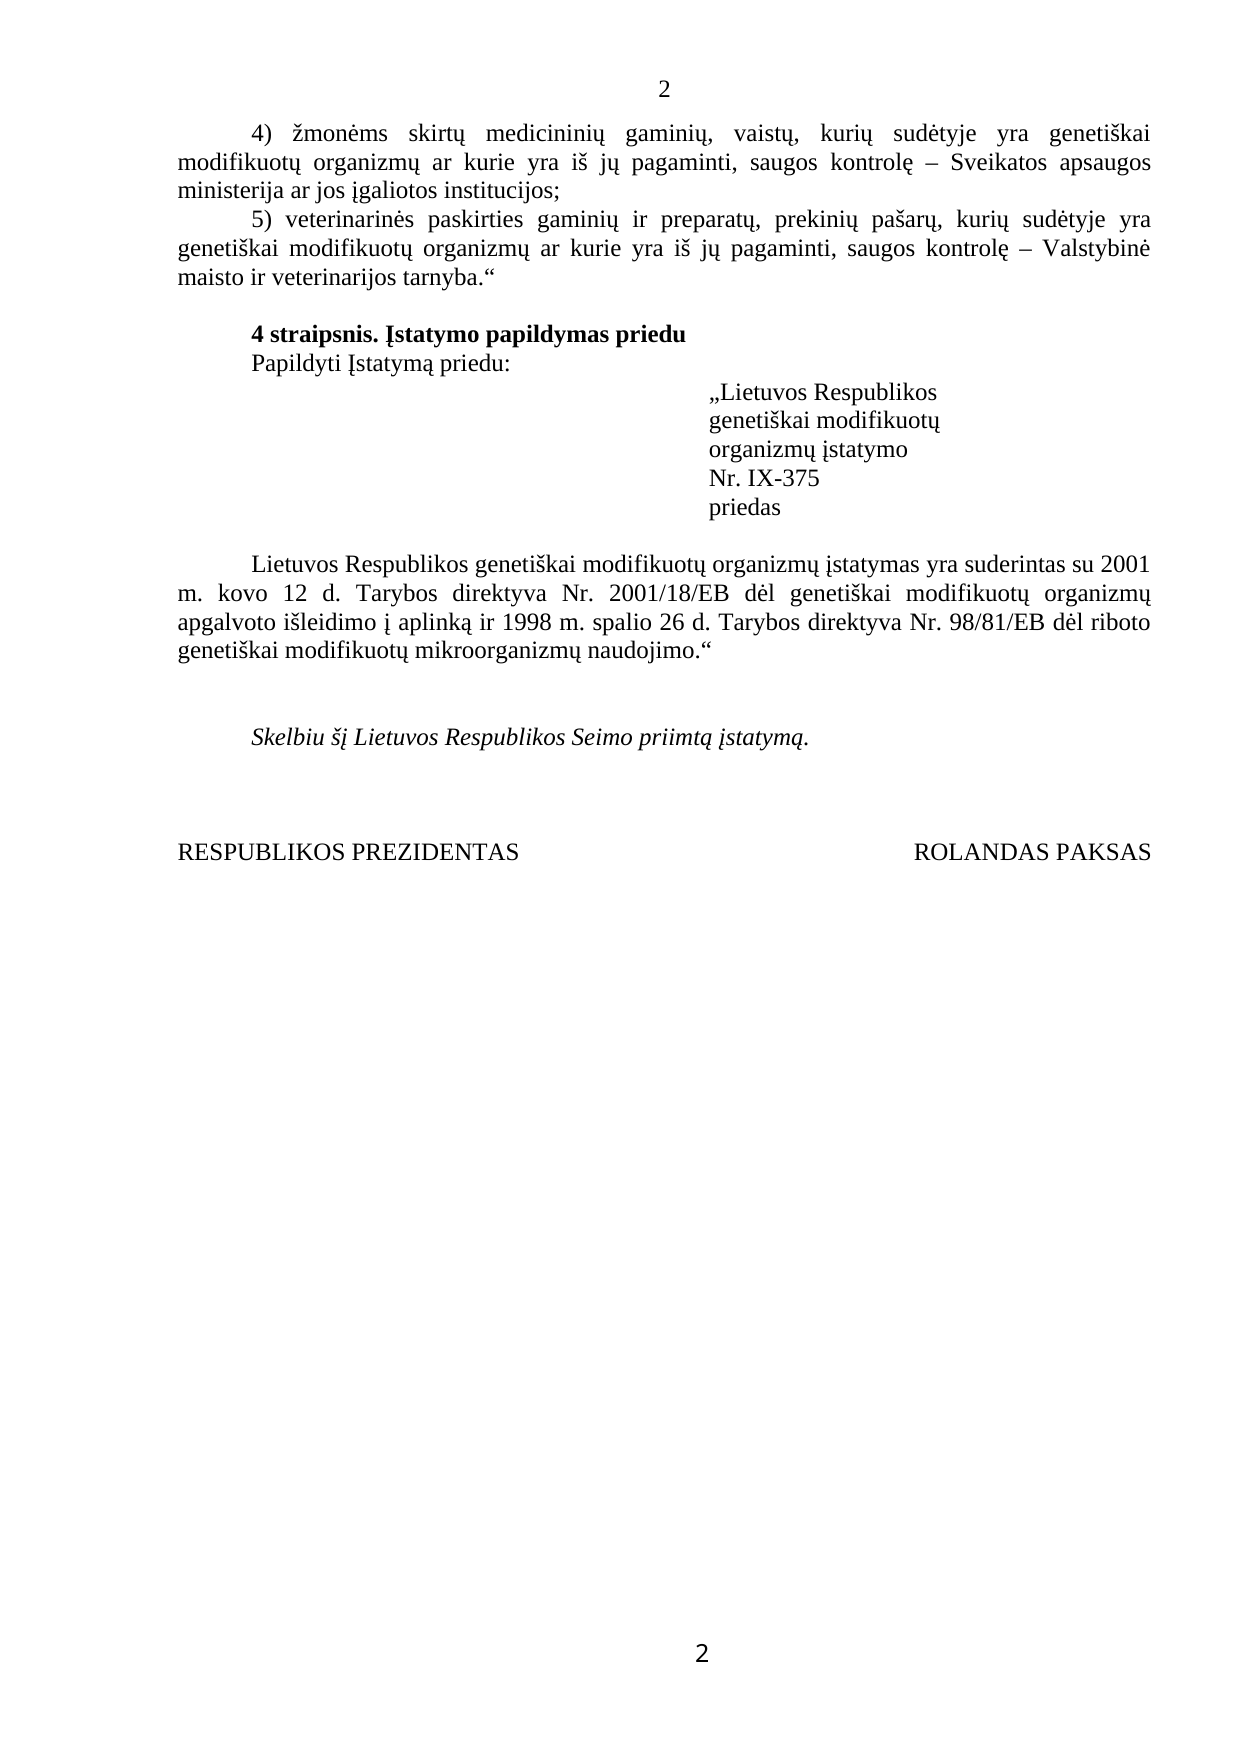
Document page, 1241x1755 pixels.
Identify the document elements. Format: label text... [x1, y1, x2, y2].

text Papildyti Įstatymą priedu: [177, 348, 1152, 377]
text priedas [177, 492, 1152, 521]
text RESPUBLIKOS PREZIDENTAS ROLANDAS PAKSAS [177, 837, 1152, 866]
text 4 straipsnis. Įstatymo papildymas priedu [177, 319, 1152, 348]
text 5) veterinarinės paskirties gaminių ir preparatų, prekinių pašarų, kurių sudėtyje yra genetiškai modifikuotų organizmų ar kurie yra iš jų pagaminti, saugos kontrolę – Valstybinė maisto ir veterinarijos tarnyba.“ [177, 204, 1152, 291]
text Lietuvos Respublikos genetiškai modifikuotų organizmų įstatymas yra suderintas su 2001 m. kovo 12 d. Tarybos direktyva Nr. 2001/18/EB dėl genetiškai modifikuotų organizmų apgalvoto išleidimo į aplinką ir 1998 m. spalio 26 d. Tarybos direktyva Nr. 98/81/EB dėl riboto genetiškai modifikuotų mikroorganizmų naudojimo.“ [177, 549, 1152, 664]
text genetiškai modifikuotų [177, 406, 1152, 434]
text 4) žmonėms skirtų medicininių gaminių, vaistų, kurių sudėtyje yra genetiškai modifikuotų organizmų ar kurie yra iš jų pagaminti, saugos kontrolę – Sveikatos apsaugos ministerija ar jos įgaliotos institucijos; [177, 118, 1152, 204]
text Nr. IX-375 [177, 463, 1152, 492]
text „Lietuvos Respublikos [177, 377, 1152, 406]
text organizmų įstatymo [177, 434, 1152, 463]
text Skelbiu šį Lietuvos Respublikos Seimo priimtą įstatymą. [177, 722, 1152, 751]
